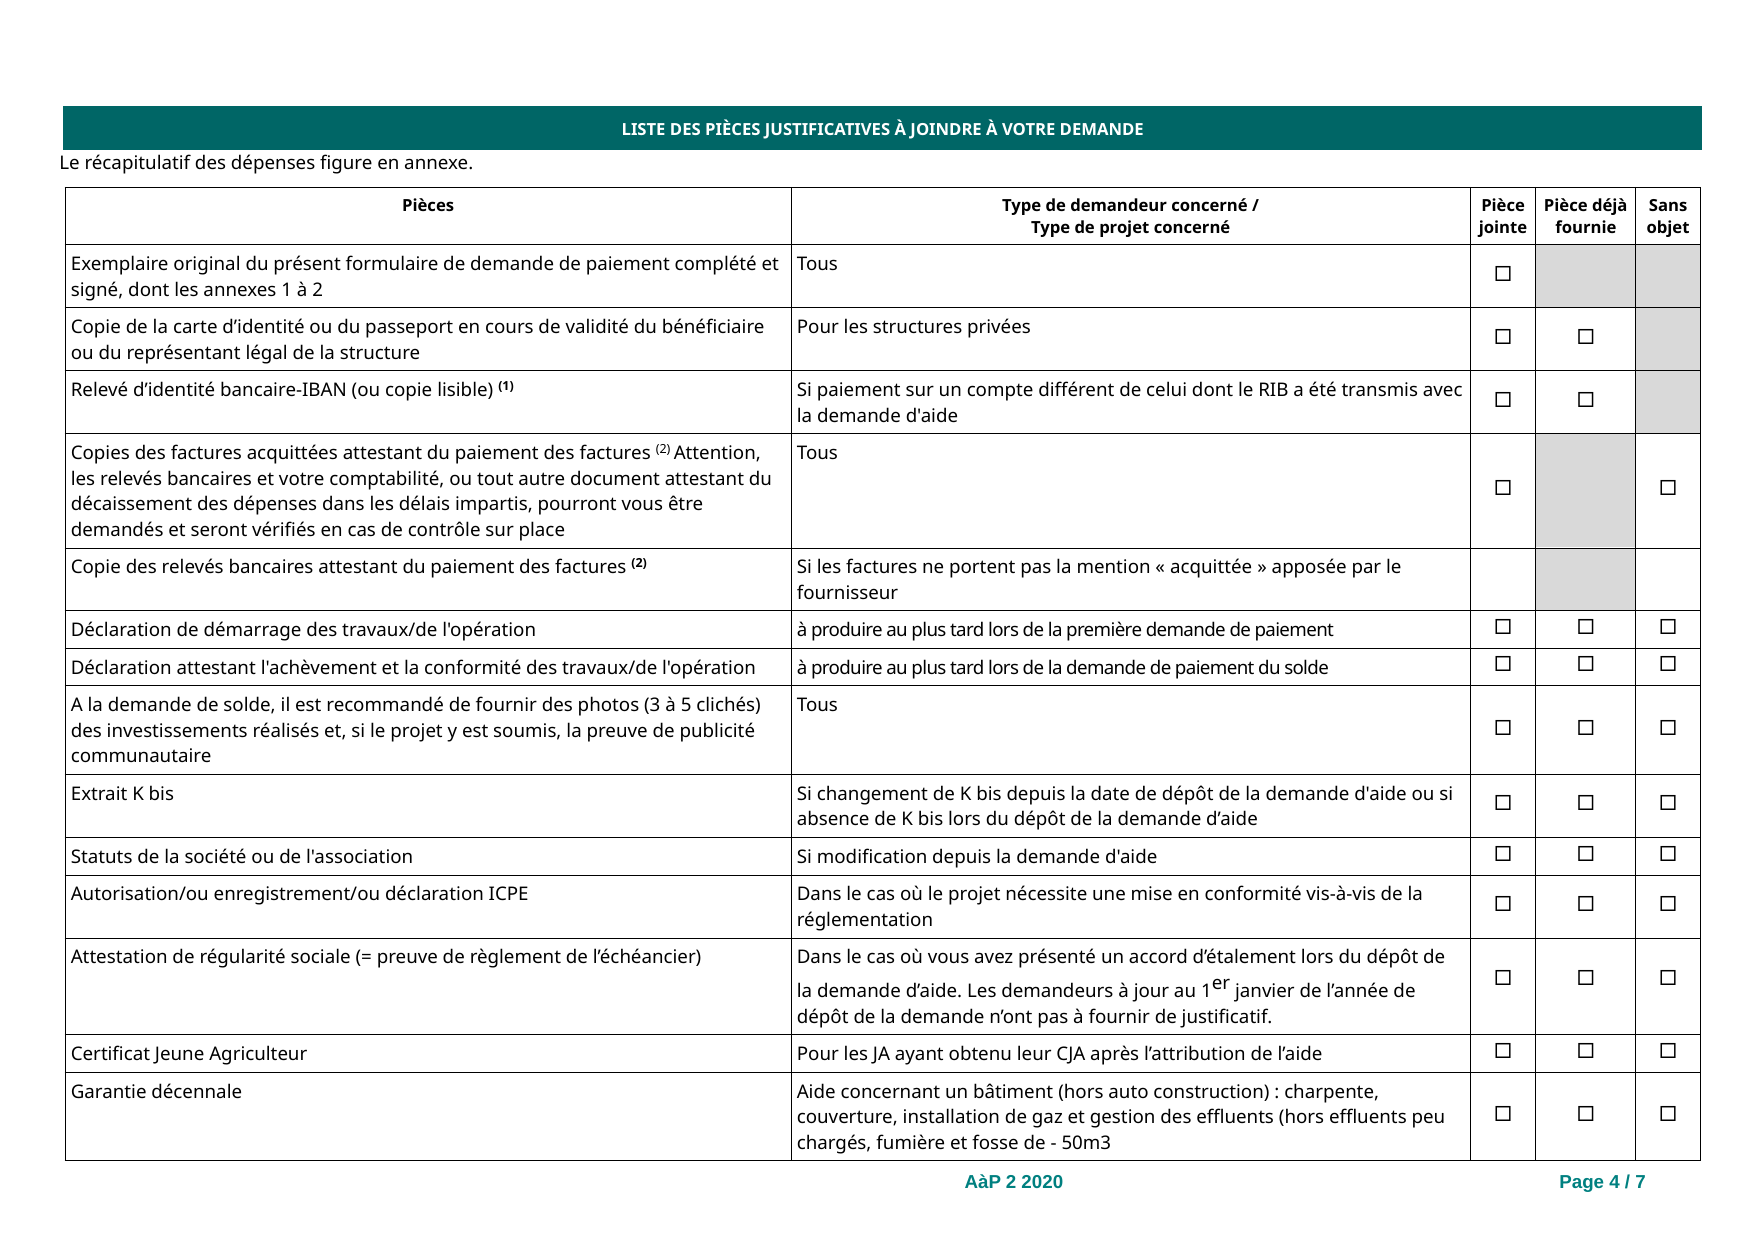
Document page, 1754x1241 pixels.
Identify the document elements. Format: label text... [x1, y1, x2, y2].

text Le récapitulatif des dépenses figure en annexe. [59, 149, 1695, 175]
table_cell Extrait K bis [66, 775, 791, 837]
table_cell Dans le cas où le projet nécessite une mise en conformité vis-à-vis de la réglementation [792, 876, 1470, 937]
table_cell  [1471, 649, 1535, 685]
table_cell Garantie décennale [66, 1073, 791, 1160]
table_cell [1536, 245, 1635, 307]
table_header Pièce jointe [1471, 188, 1535, 244]
table_cell Exemplaire original du présent formulaire de demande de paiement complété et signé, dont les annexes 1 à 2 [66, 245, 791, 307]
table_cell  [1471, 1035, 1535, 1072]
table_cell  [1636, 775, 1700, 837]
table_cell  [1636, 611, 1700, 648]
table_cell [1636, 308, 1700, 370]
table_cell Attestation de régularité sociale (= preuve de règlement de l’échéancier) [66, 939, 791, 1034]
table_cell Déclaration de démarrage des travaux/de l'opération [66, 611, 791, 648]
table_cell  [1471, 308, 1535, 370]
table_cell à produire au plus tard lors de la première demande de paiement [792, 611, 1470, 648]
table_cell  [1636, 686, 1700, 774]
table_cell  [1636, 1035, 1700, 1072]
table_header Sans objet [1636, 188, 1700, 244]
table_cell  [1536, 1073, 1635, 1160]
table_header Pièce déjà fournie [1536, 188, 1635, 244]
table_cell  [1536, 649, 1635, 685]
table_cell  [1636, 649, 1700, 685]
table_cell  [1471, 434, 1535, 547]
table_cell  [1636, 1073, 1700, 1160]
table_cell  [1536, 838, 1635, 874]
table_cell  [1471, 1073, 1535, 1160]
table_cell  [1536, 775, 1635, 837]
table_cell [1536, 549, 1635, 610]
table_cell Si les factures ne portent pas la mention « acquittée » apposée par le fournisseur [792, 549, 1470, 610]
table_cell  [1471, 611, 1535, 648]
table_cell  [1471, 838, 1535, 874]
table_cell Tous [792, 434, 1470, 547]
table_cell  [1471, 876, 1535, 937]
table_cell [1636, 371, 1700, 433]
table_cell Dans le cas où vous avez présenté un accord d’étalement lors du dépôt de la demande d’aide. Les demandeurs à jour au 1er janvier de l’année de dépôt de la demande n’ont pas à fournir de justificatif. [792, 939, 1470, 1034]
table_cell  [1536, 1035, 1635, 1072]
table_cell  [1536, 611, 1635, 648]
table_cell [1536, 434, 1635, 547]
table_cell à produire au plus tard lors de la demande de paiement du solde [792, 649, 1470, 685]
table_cell Relevé d’identité bancaire-IBAN (ou copie lisible) (1) [66, 371, 791, 433]
table_header Liste des pièces justificatives à joindre à votre demande [66, 109, 1699, 146]
table_cell Autorisation/ou enregistrement/ou déclaration ICPE [66, 876, 791, 937]
table_cell  [1536, 686, 1635, 774]
table_cell Copies des factures acquittées attestant du paiement des factures (2) Attention, les relevés bancaires et votre comptabilité, ou tout autre document attestant du décaissement des dépenses dans les délais impartis, pourront vous être demandés et seront vérifiés en cas de contrôle sur place [66, 434, 791, 547]
table_cell Si paiement sur un compte différent de celui dont le RIB a été transmis avec la demande d'aide [792, 371, 1470, 433]
table_cell  [1471, 939, 1535, 1034]
table_cell  [1536, 371, 1635, 433]
table_cell Certificat Jeune Agriculteur [66, 1035, 791, 1072]
table_cell Pour les JA ayant obtenu leur CJA après l’attribution de l’aide [792, 1035, 1470, 1072]
table_cell  [1471, 371, 1535, 433]
table_cell  [1471, 245, 1535, 307]
table_cell Copie de la carte d’identité ou du passeport en cours de validité du bénéficiaire ou du représentant légal de la structure [66, 308, 791, 370]
table_cell A la demande de solde, il est recommandé de fournir des photos (3 à 5 clichés) des investissements réalisés et, si le projet y est soumis, la preuve de publicité communautaire [66, 686, 791, 774]
table_cell Statuts de la société ou de l'association [66, 838, 791, 874]
table_cell  [1536, 939, 1635, 1034]
table_header Pièces [66, 188, 791, 244]
table_cell Aide concernant un bâtiment (hors auto construction) : charpente, couverture, installation de gaz et gestion des effluents (hors effluents peu chargés, fumière et fosse de - 50m3 [792, 1073, 1470, 1160]
table_cell  [1471, 686, 1535, 774]
table_cell Tous [792, 686, 1470, 774]
table_cell  [1636, 876, 1700, 937]
table_cell  [1471, 775, 1535, 837]
table_cell [1636, 549, 1700, 610]
table_cell Copie des relevés bancaires attestant du paiement des factures (2) [66, 549, 791, 610]
table_cell  [1636, 434, 1700, 547]
table_cell [1636, 245, 1700, 307]
table_cell Si changement de K bis depuis la date de dépôt de la demande d'aide ou si absence de K bis lors du dépôt de la demande d’aide [792, 775, 1470, 837]
table_cell  [1536, 876, 1635, 937]
table_cell Déclaration attestant l'achèvement et la conformité des travaux/de l'opération [66, 649, 791, 685]
table_cell Si modification depuis la demande d'aide [792, 838, 1470, 874]
table_cell  [1536, 308, 1635, 370]
table_cell Pour les structures privées [792, 308, 1470, 370]
table_header Type de demandeur concerné / Type de projet concerné [792, 188, 1470, 244]
table_cell  [1636, 838, 1700, 874]
table_cell  [1636, 939, 1700, 1034]
table_cell [1471, 549, 1535, 610]
table_cell Tous [792, 245, 1470, 307]
